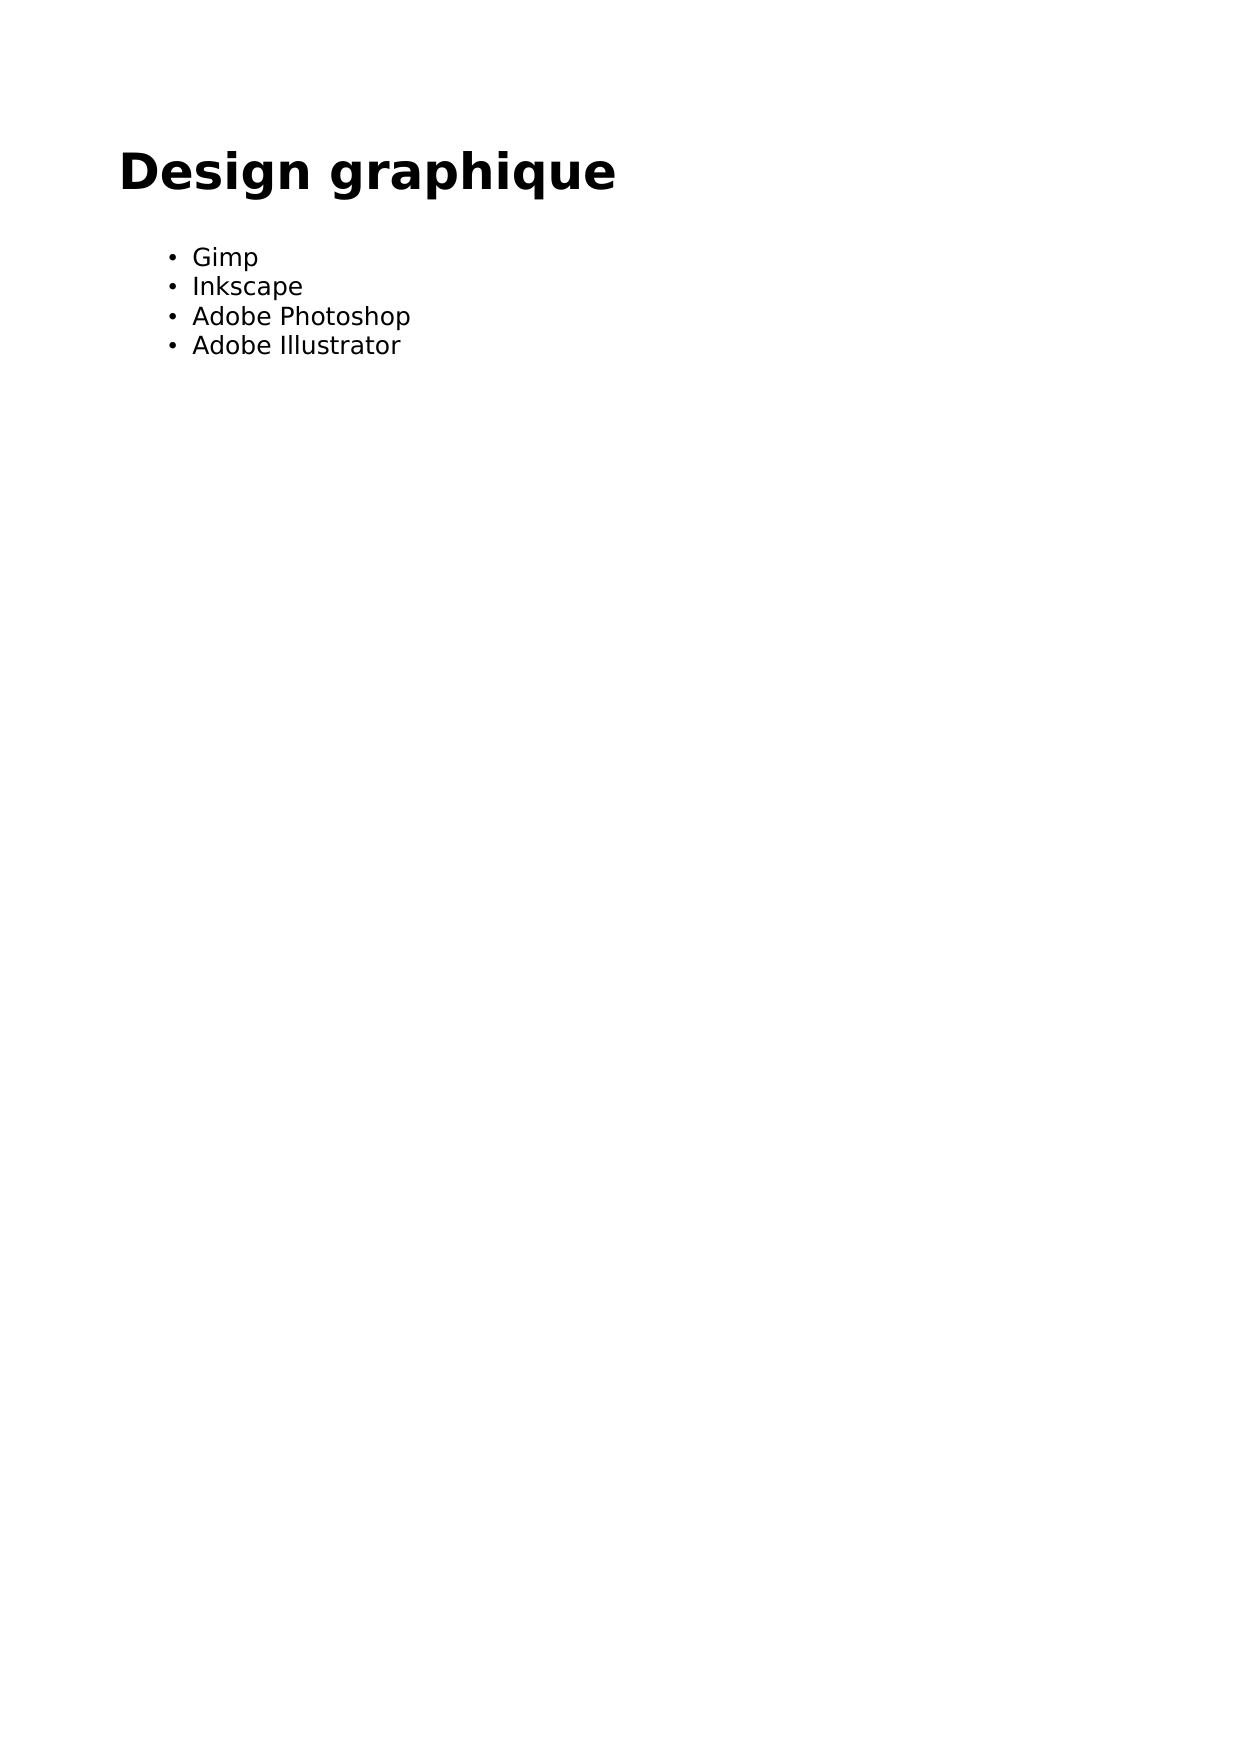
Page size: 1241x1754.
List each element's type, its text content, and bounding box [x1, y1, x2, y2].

list Adobe Photoshop [177, 302, 1122, 331]
subtitle Design graphique [118, 143, 1122, 201]
list Adobe Illustrator [177, 331, 1122, 360]
list Gimp [177, 243, 1122, 272]
list Inkscape [177, 272, 1122, 302]
